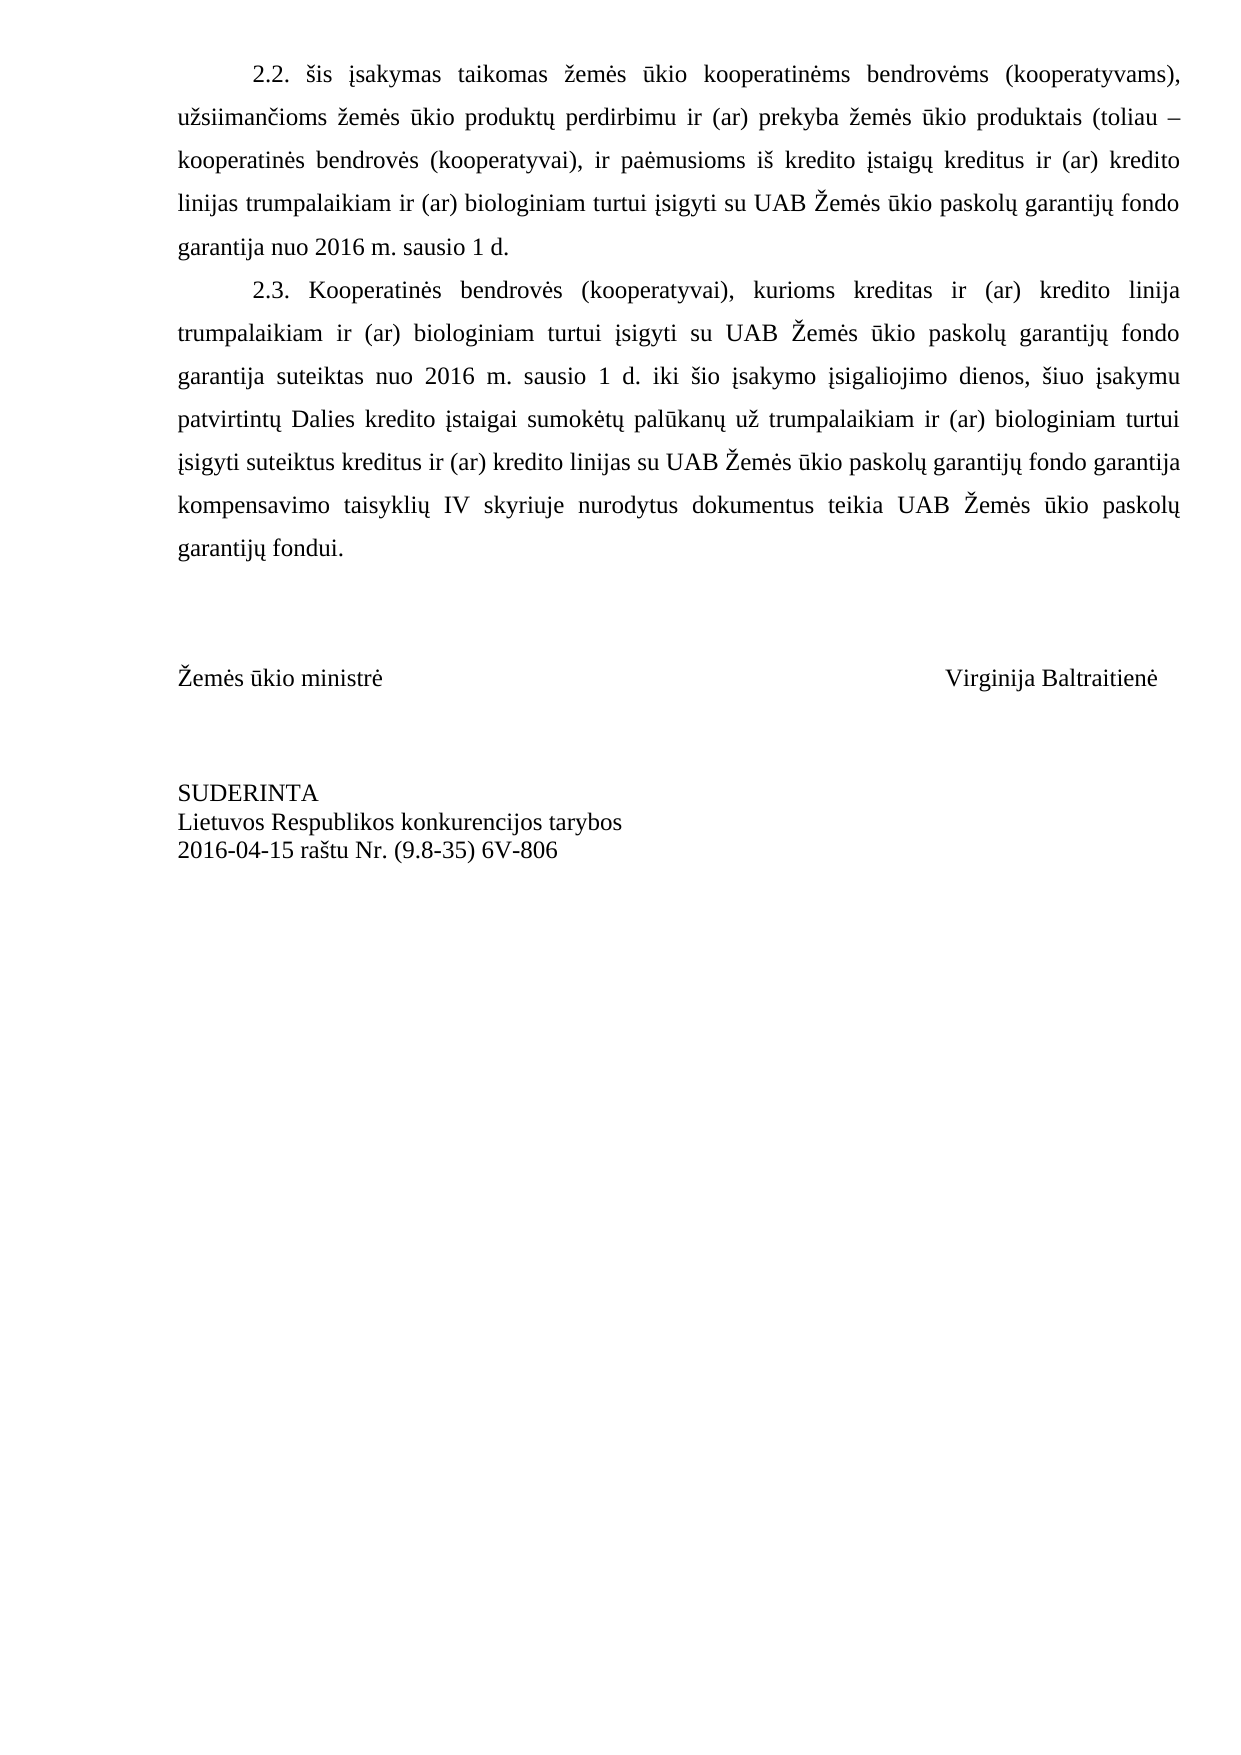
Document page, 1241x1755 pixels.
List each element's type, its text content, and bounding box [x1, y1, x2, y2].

text 2016-04-15 raštu Nr. (9.8-35) 6V-806 [177, 835, 1181, 864]
text 2.2. šis įsakymas taikomas žemės ūkio kooperatinėms bendrovėms (kooperatyvams), užsiimančioms žemės ūkio produktų perdirbimu ir (ar) prekyba žemės ūkio produktais (toliau – kooperatinės bendrovės (kooperatyvai), ir paėmusioms iš kredito įstaigų kreditus ir (ar) kredito linijas trumpalaikiam ir (ar) biologiniam turtui įsigyti su UAB Žemės ūkio paskolų garantijų fondo garantija nuo 2016 m. sausio 1 d. [177, 59, 1181, 260]
text 2.3. Kooperatinės bendrovės (kooperatyvai), kurioms kreditas ir (ar) kredito linija trumpalaikiam ir (ar) biologiniam turtui įsigyti su UAB Žemės ūkio paskolų garantijų fondo garantija suteiktas nuo 2016 m. sausio 1 d. iki šio įsakymo įsigaliojimo dienos, šiuo įsakymu patvirtintų Dalies kredito įstaigai sumokėtų palūkanų už trumpalaikiam ir (ar) biologiniam turtui įsigyti suteiktus kreditus ir (ar) kredito linijas su UAB Žemės ūkio paskolų garantijų fondo garantija kompensavimo taisyklių IV skyriuje nurodytus dokumentus teikia UAB Žemės ūkio paskolų garantijų fondui. [177, 275, 1181, 562]
text SUDERINTA [177, 778, 1181, 807]
text Lietuvos Respublikos konkurencijos tarybos [177, 807, 1181, 835]
text Žemės ūkio ministrė Virginija Baltraitienė [177, 663, 1181, 692]
